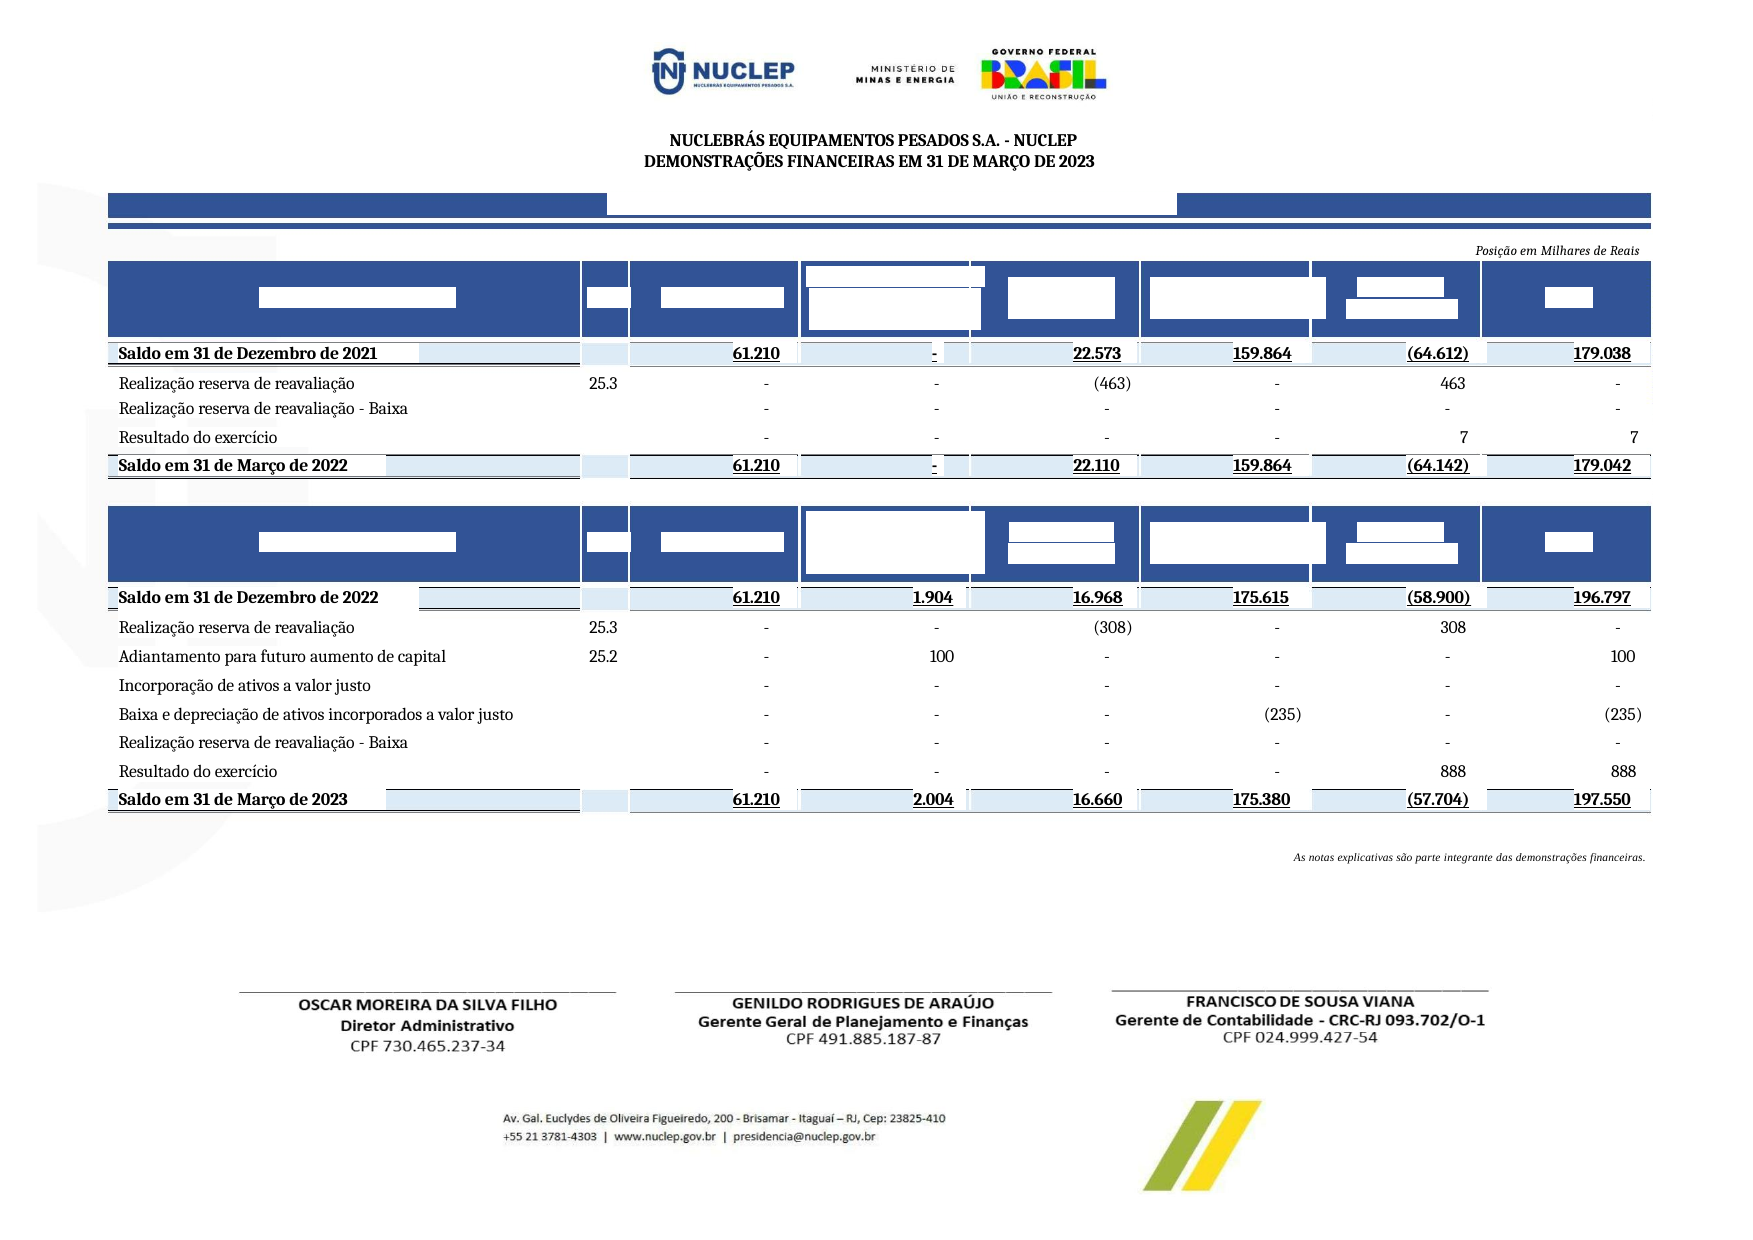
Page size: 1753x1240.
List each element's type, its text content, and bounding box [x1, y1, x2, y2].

text 179.042 [1574, 455, 1650, 476]
text 197.550 [1574, 789, 1650, 810]
text - [763, 617, 794, 638]
text Adiantamento para futuro aumento de capital [118, 646, 561, 667]
text 22.573 [1073, 342, 1137, 363]
text Ajuste de avaliação [1150, 522, 1326, 542]
text - [1274, 617, 1305, 638]
text 888 [1611, 761, 1665, 782]
text Total [1545, 532, 1593, 552]
text (57.704) [1406, 789, 1487, 810]
text (235) [1604, 704, 1672, 724]
text 16.660 [1073, 789, 1137, 810]
text Posição em Milhares de Reais [1475, 242, 1670, 259]
text 25.3 [589, 617, 647, 638]
text 61.210 [733, 342, 797, 363]
text - [1615, 373, 1646, 393]
text Resultado do exercício [118, 427, 312, 447]
text Incorporação de ativos a valor justo [118, 675, 561, 695]
text Saldo em 31 de Dezembro de 2021 [118, 343, 419, 363]
text - [1104, 675, 1135, 695]
text 7 [1460, 427, 1495, 447]
text 175.380 [1233, 789, 1309, 810]
text 25.3 [589, 373, 647, 393]
text - [1444, 398, 1494, 418]
text futuro aumento de [809, 288, 981, 308]
text - [763, 646, 794, 667]
text Capital social [661, 532, 784, 552]
text (64.612) [1406, 342, 1487, 363]
text Realização reserva de reavaliação [118, 373, 394, 393]
text - [763, 761, 794, 782]
text Prejuízos [1357, 277, 1444, 297]
text - [763, 675, 794, 695]
text 7 [1630, 427, 1665, 447]
text - [1444, 646, 1475, 667]
text - [763, 398, 794, 418]
text - [934, 704, 964, 724]
text - [1615, 617, 1665, 638]
text 22.110 [1073, 455, 1137, 476]
text futuro aumento de [809, 532, 985, 553]
text DEMONSTRAÇÕES FINANCEIRAS EM 31 DE MARÇO DE 2023 [644, 151, 1141, 172]
text - [1104, 704, 1135, 724]
text 61.210 [733, 789, 797, 810]
text - [1274, 761, 1305, 782]
text NUCLEBRÁS EQUIPAMENTOS PESADOS S.A. - NUCLEP [669, 130, 1141, 151]
text reavaliação [1008, 543, 1115, 564]
text - [934, 398, 964, 418]
text Nota [587, 287, 631, 308]
text DEMONSTRAÇÃO DAS MUTAÇÕES DO PATRIMÔNIO LÍQUIDO [607, 192, 1177, 215]
text Realização reserva de reavaliação - Baixa [118, 398, 448, 418]
text patrimonial [1177, 543, 1326, 564]
text 61.210 [733, 587, 797, 608]
text - [1274, 373, 1305, 393]
text 100 [1611, 646, 1665, 667]
text - [1104, 646, 1135, 667]
text acumulados [1346, 299, 1458, 319]
text (64.142) [1406, 455, 1487, 476]
text 100 [930, 646, 984, 667]
text 175.615 [1233, 587, 1309, 608]
text - [934, 732, 964, 753]
text 179.038 [1574, 342, 1650, 363]
text (463) [1093, 373, 1161, 393]
text Saldo em 31 de Dezembro de 2022 [118, 587, 419, 608]
text patrimonial [1177, 299, 1326, 319]
text Reserva de [1009, 522, 1114, 542]
text - [763, 732, 794, 753]
text 2.004 [913, 789, 966, 810]
text Capital social [661, 287, 784, 308]
text - [934, 761, 964, 782]
text Baixa e depreciação de ativos incorporados a valor justo [118, 704, 561, 724]
text - [763, 427, 794, 447]
text 16.968 [1073, 587, 1137, 608]
text Resultado do exercício [118, 761, 561, 782]
text - [1104, 761, 1135, 782]
text Adiantamento para [806, 266, 985, 287]
text - [934, 617, 964, 638]
text reavaliação [1008, 299, 1115, 319]
text (235) [1263, 704, 1331, 724]
text capital [857, 554, 985, 574]
text - [934, 427, 964, 447]
text - [1104, 398, 1161, 418]
text Saldo em 31 de Março de 2023 [118, 789, 386, 810]
text 25.2 [589, 646, 647, 667]
text Realização reserva de reavaliação - Baixa [118, 732, 561, 753]
text - [1104, 427, 1135, 447]
text 888 [1440, 761, 1494, 782]
text - [932, 455, 944, 476]
text - [1444, 704, 1475, 724]
text 463 [1440, 373, 1494, 393]
text - [1274, 675, 1305, 695]
text - [1615, 675, 1646, 695]
text - [1274, 398, 1305, 418]
text - [1615, 732, 1672, 753]
text 1º Trimestre de 2022 [259, 287, 456, 308]
text (308) [1093, 617, 1161, 638]
text As notas explicativas são parte integrante das demonstrações financeiras. [1294, 851, 1670, 864]
text - [1104, 732, 1135, 753]
text - [763, 373, 794, 393]
text capital [857, 309, 981, 330]
text 1º Trimestre de 2023 [259, 532, 456, 552]
text Total [1545, 287, 1593, 308]
text Ajuste de avaliação [1150, 277, 1326, 297]
text acumulados [1346, 543, 1458, 564]
text 308 [1440, 617, 1494, 638]
text 159.864 [1233, 342, 1309, 363]
text 196.797 [1574, 587, 1650, 608]
text - [1444, 732, 1475, 753]
text - [1615, 398, 1646, 418]
text - [934, 675, 964, 695]
text 159.864 [1233, 455, 1309, 476]
text Prejuízos [1357, 522, 1444, 542]
text (58.900) [1406, 587, 1487, 608]
text - [763, 704, 794, 724]
text Realização reserva de reavaliação [118, 617, 419, 638]
text Reserva de [1008, 277, 1115, 297]
text - [1274, 427, 1305, 447]
text 61.210 [733, 455, 797, 476]
text Nota [587, 532, 631, 552]
text 1.904 [913, 587, 966, 608]
text - [934, 373, 964, 393]
text - [1444, 675, 1475, 695]
text Saldo em 31 de Março de 2022 [118, 455, 386, 476]
text - [932, 342, 944, 363]
text Adiantamento para [806, 511, 985, 531]
text - [1274, 732, 1305, 753]
text - [1274, 646, 1305, 667]
